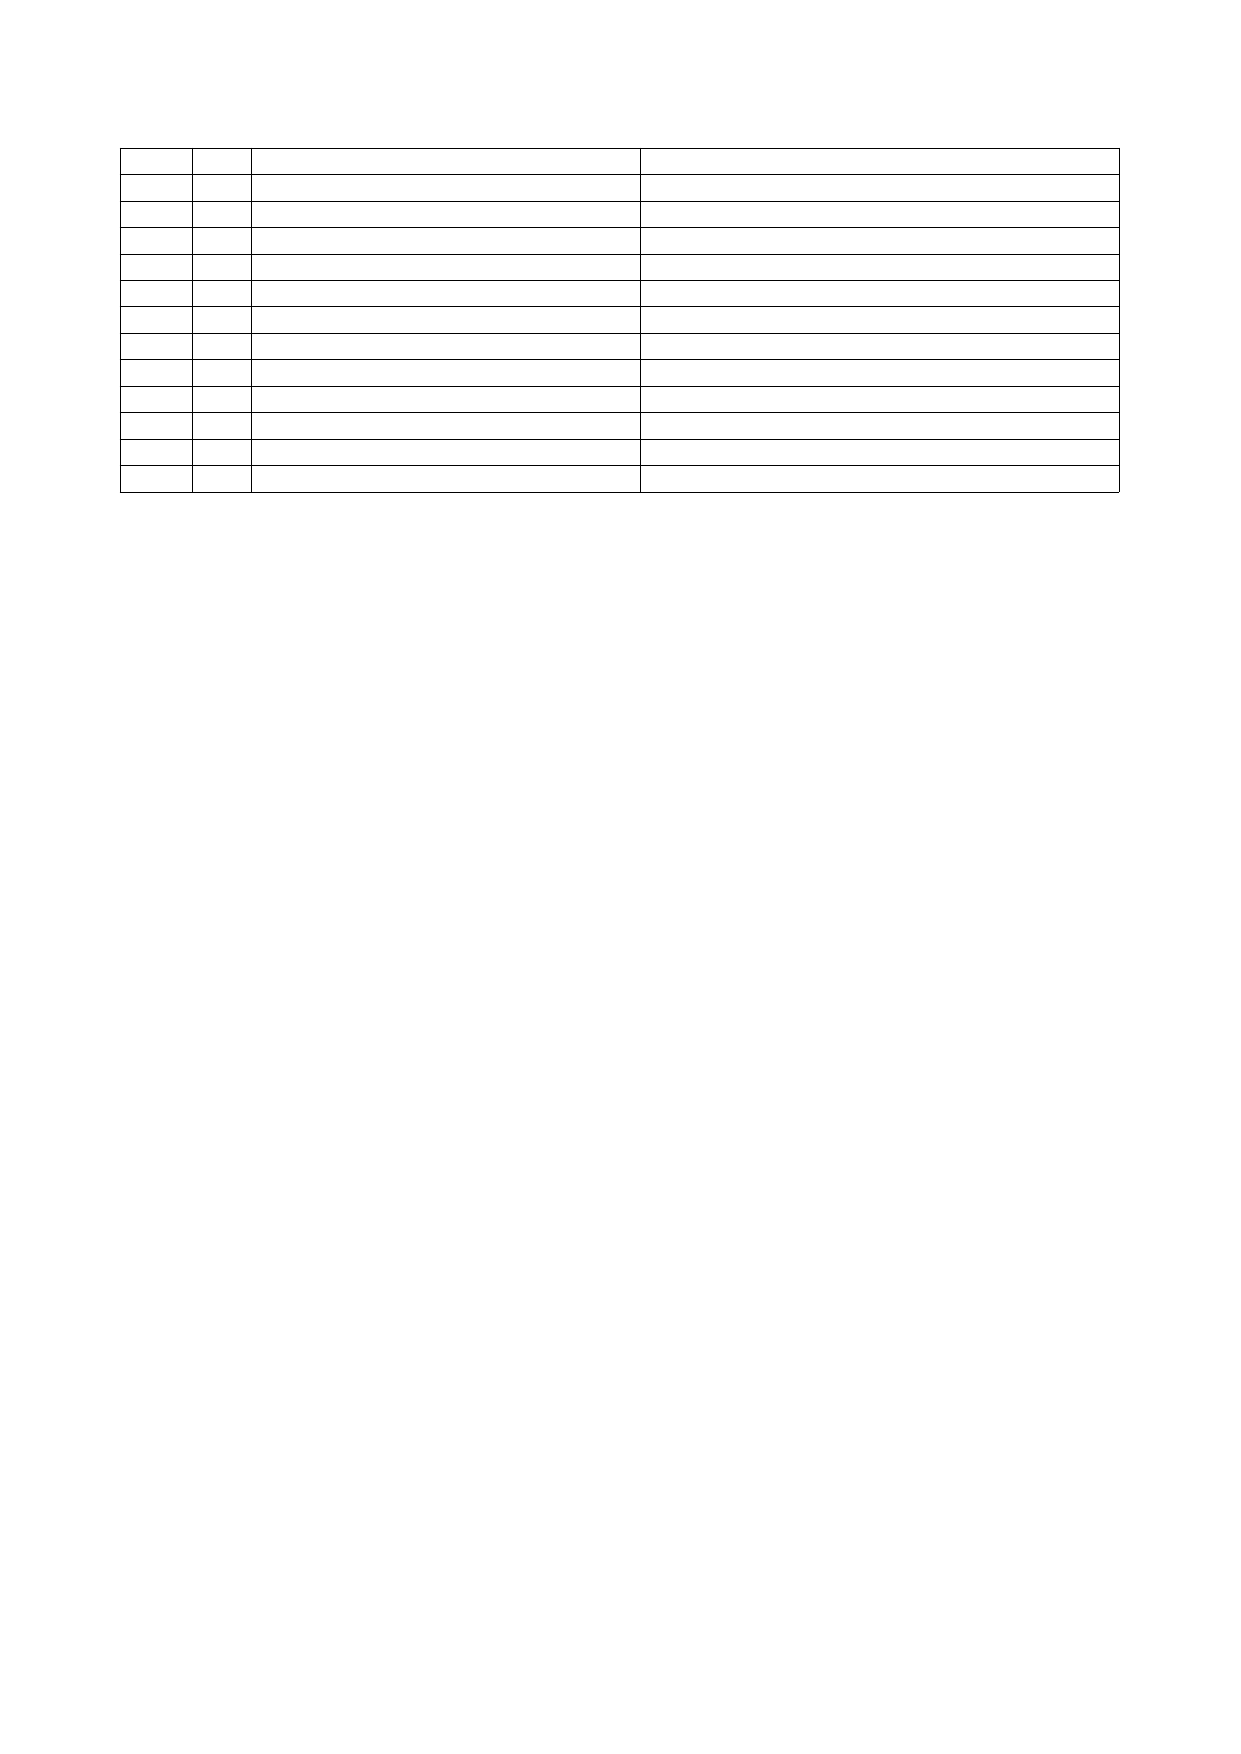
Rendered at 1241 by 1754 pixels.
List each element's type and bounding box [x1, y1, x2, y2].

table_cell [121, 466, 192, 492]
table_cell [252, 175, 640, 201]
table_cell [252, 202, 640, 227]
table_cell [252, 413, 640, 439]
table_cell [121, 440, 192, 465]
table_cell [193, 466, 251, 492]
table_cell [193, 228, 251, 253]
table_cell [121, 413, 192, 439]
table_cell [641, 387, 1119, 412]
table_cell [641, 228, 1119, 253]
table_cell [252, 334, 640, 359]
table_cell [252, 307, 640, 333]
table_cell [252, 466, 640, 492]
table_cell [193, 360, 251, 386]
table_cell [252, 149, 640, 174]
table_cell [641, 360, 1119, 386]
table_cell [193, 202, 251, 227]
table_cell [641, 281, 1119, 306]
table_cell [641, 255, 1119, 280]
table_cell [193, 387, 251, 412]
table_cell [252, 440, 640, 465]
table_cell [193, 281, 251, 306]
table_cell [121, 387, 192, 412]
table_cell [121, 149, 192, 174]
table_cell [641, 149, 1119, 174]
table_cell [193, 334, 251, 359]
table_cell [193, 413, 251, 439]
table_cell [252, 387, 640, 412]
table_cell [121, 175, 192, 201]
table_cell [193, 175, 251, 201]
table_cell [121, 334, 192, 359]
table_cell [193, 440, 251, 465]
table_cell [193, 307, 251, 333]
table_cell [252, 228, 640, 253]
table_cell [252, 281, 640, 306]
table_cell [121, 360, 192, 386]
table_cell [121, 202, 192, 227]
table_cell [641, 413, 1119, 439]
table_cell [641, 307, 1119, 333]
table_cell [252, 255, 640, 280]
table_cell [193, 255, 251, 280]
table_cell [641, 175, 1119, 201]
table_cell [193, 149, 251, 174]
table_cell [641, 202, 1119, 227]
table_cell [121, 255, 192, 280]
table_cell [121, 281, 192, 306]
table_cell [641, 466, 1119, 492]
table_cell [641, 334, 1119, 359]
table_cell [641, 440, 1119, 465]
table_cell [121, 228, 192, 253]
table_cell [252, 360, 640, 386]
table_cell [121, 307, 192, 333]
